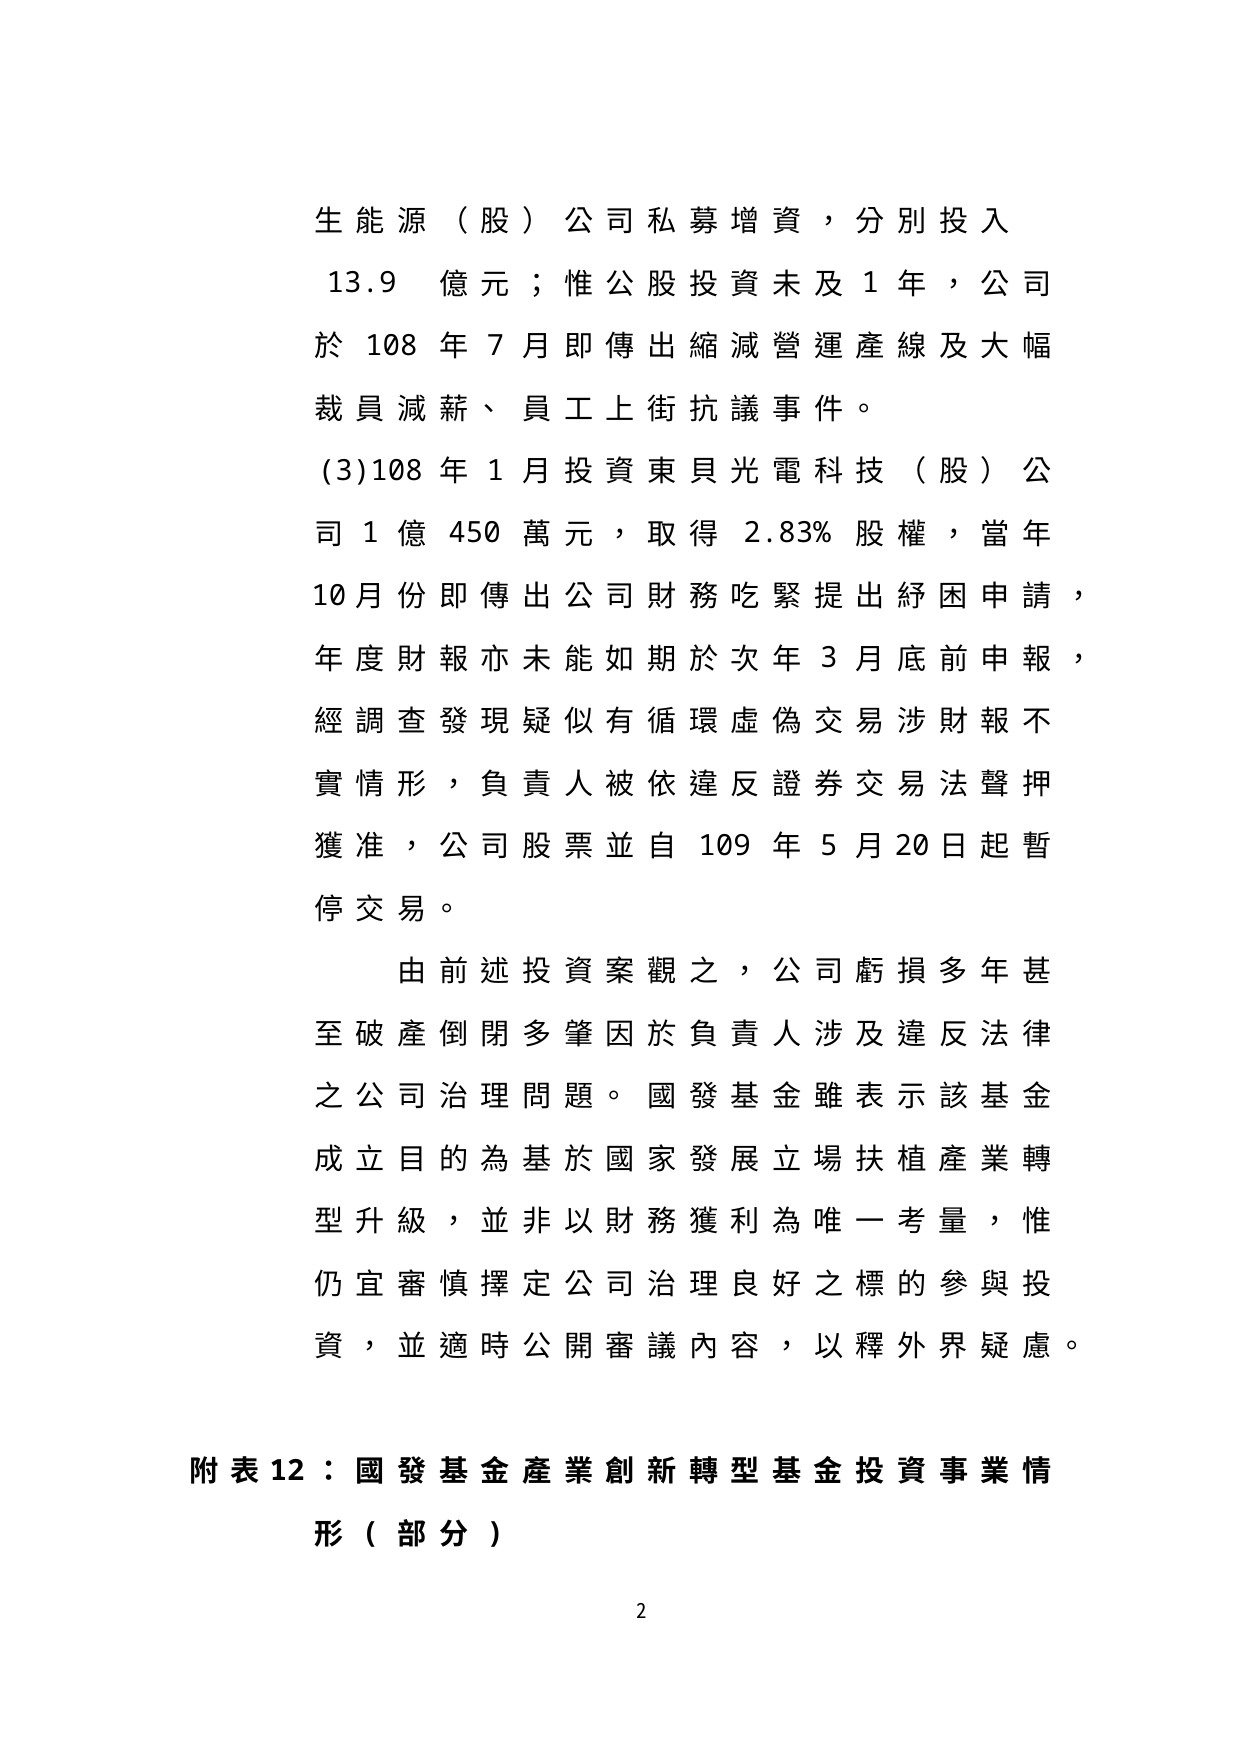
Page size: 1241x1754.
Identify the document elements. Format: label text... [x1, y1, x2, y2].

text (3)108年1月投資東貝光電科技（股）公司1億450萬元，取得2.83%股權，當年10月份即傳出公司財務吃緊提出紓困申請，年度財報亦未能如期於次年3月底前申報，經調查發現疑似有循環虛偽交易涉財報不實情形，負責人被依違反證券交易法聲押獲准，公司股票並自109年5月20日起暫停交易。 [270, 427, 1058, 927]
text 由前述投資案觀之，公司虧損多年甚至破產倒閉多肇因於負責人涉及違反法律之公司治理問題。國發基金雖表示該基金成立目的為基於國家發展立場扶植產業轉型升級，並非以財務獲利為唯一考量，惟仍宜審慎擇定公司治理良好之標的參與投資，並適時公開審議內容，以釋外界疑慮。 [301, 927, 1058, 1365]
text 生能源（股）公司私募增資，分別投入 13.9 億元；惟公股投資未及1年，公司於108年7月即傳出縮減營運產線及大幅裁員減薪、員工上街抗議事件。 [270, 177, 1058, 427]
text 附表12：國發基金產業創新轉型基金投資事業情形(部分) [182, 1427, 1058, 1552]
